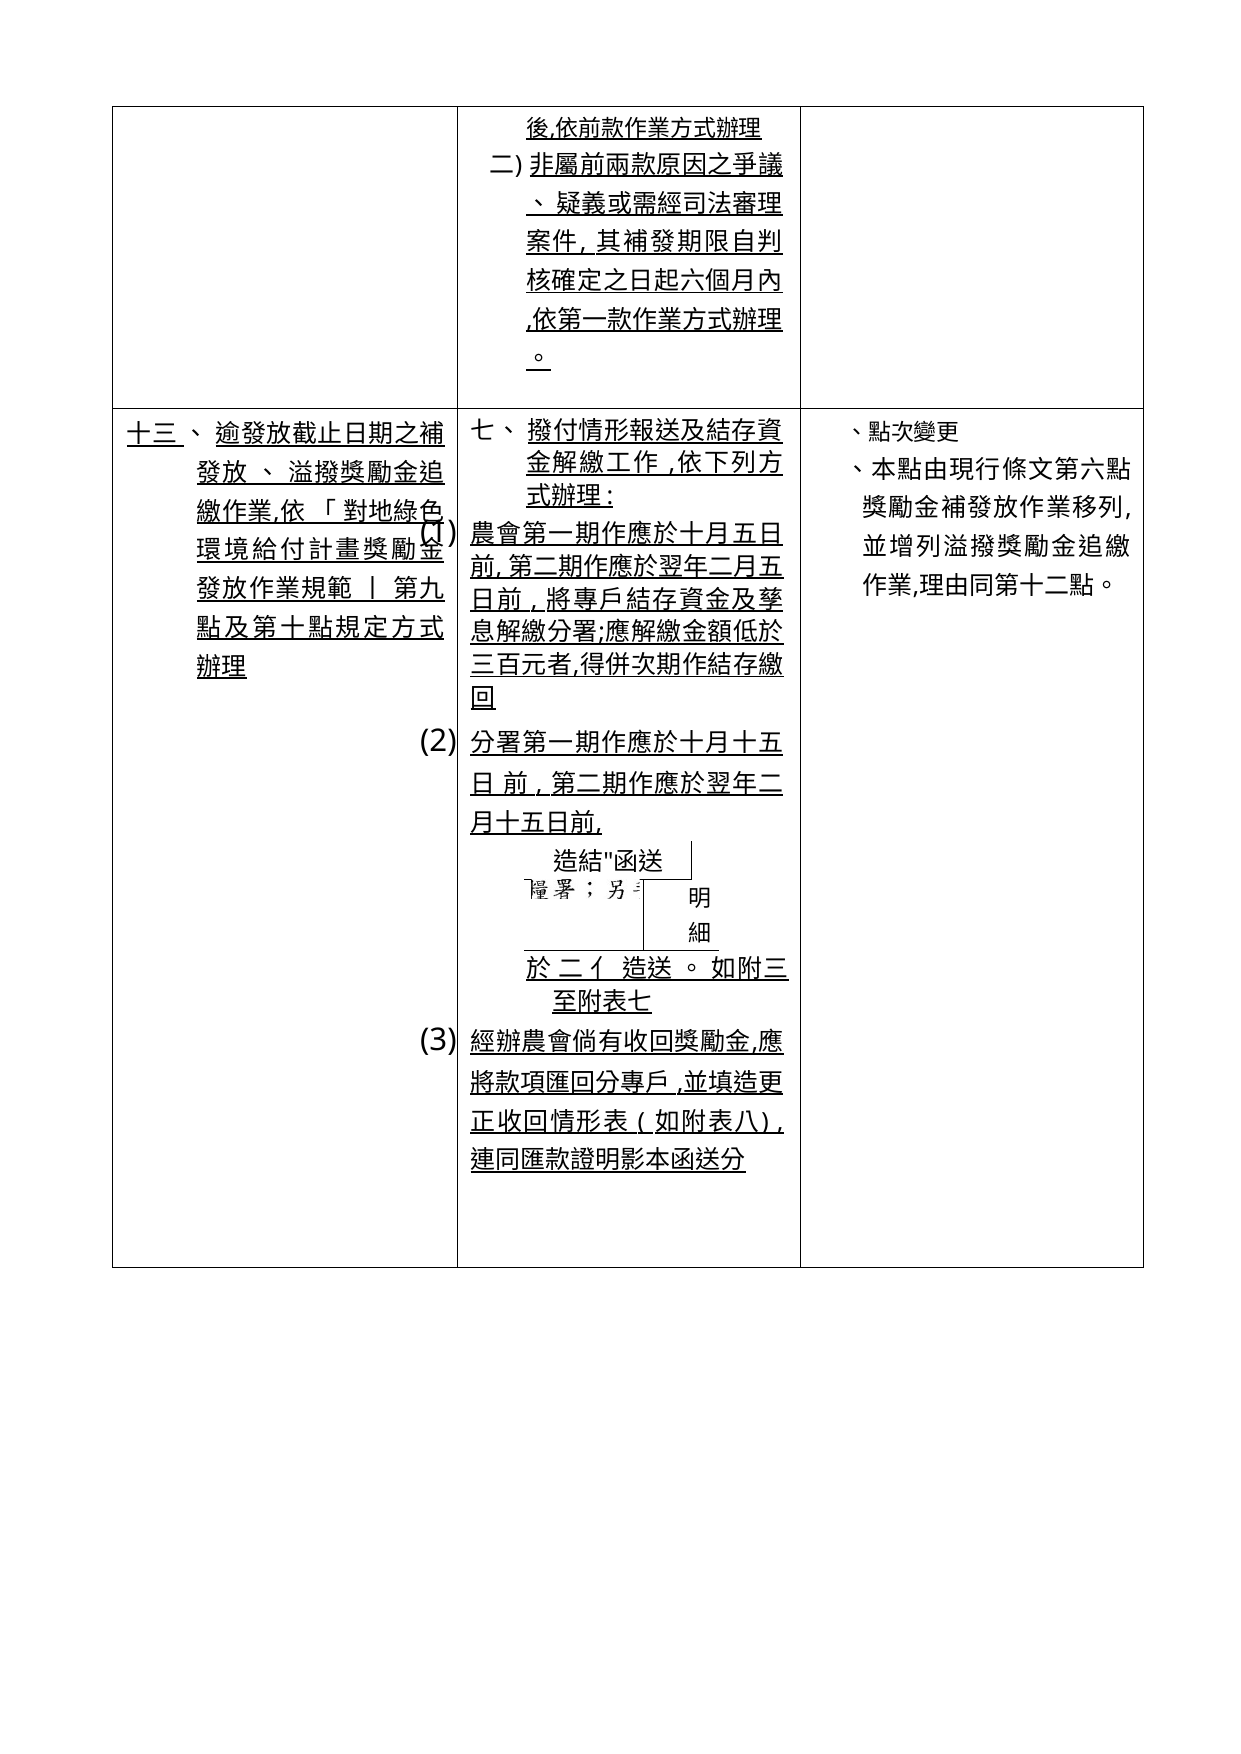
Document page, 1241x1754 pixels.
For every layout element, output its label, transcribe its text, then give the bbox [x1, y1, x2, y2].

table_cell 七、 撥付情形報送及結存資金解繳工作 ,依下列方式辦理 : 農會第一期作應於十月五日前, 第二期作應於翌年二月五日前 , 將專戶結存資金及孳息解繳分署;應解繳金額低於三百元者,得併次期作結存繳回 分署第一期作應於十月十五日 前 , 第二期作應於翌年二月十五日前, 於 二 亻 造送 。 如附三至附表七 經辦農會倘有收回獎勵金,應將款項匯回分專戶 ,並填造更正收回情形表 ( 如附表八) , 連同匯款證明影本函送分 [458, 409, 800, 1267]
table_cell 、點次變更 、本點由現行條文第六點獎勵金補發放作業移列, 並增列溢撥獎勵金追繳作業,理由同第十二點。 [801, 409, 1143, 1267]
table_header 造結"函送 [524, 841, 691, 879]
table_cell 明細 [644, 879, 719, 950]
table_header [801, 107, 1143, 407]
table_header 後,依前款作業方式辦理 二) 非屬前兩款原因之爭議 、 疑義或需經司法審理案件, 其補發期限自判核確定之日起六個月內 ,依第一款作業方式辦理 。 [458, 107, 800, 407]
table_header [692, 841, 719, 879]
table_cell [524, 880, 643, 950]
table_header [113, 107, 457, 407]
table_cell 十三 、 逾發放截止日期之補發放 、 溢撥獎勵金追繳作業,依 「 對地綠色環境給付計畫獎勵金發放作業規範 丨 第九點及第十點規定方式辦理 [113, 409, 457, 1267]
